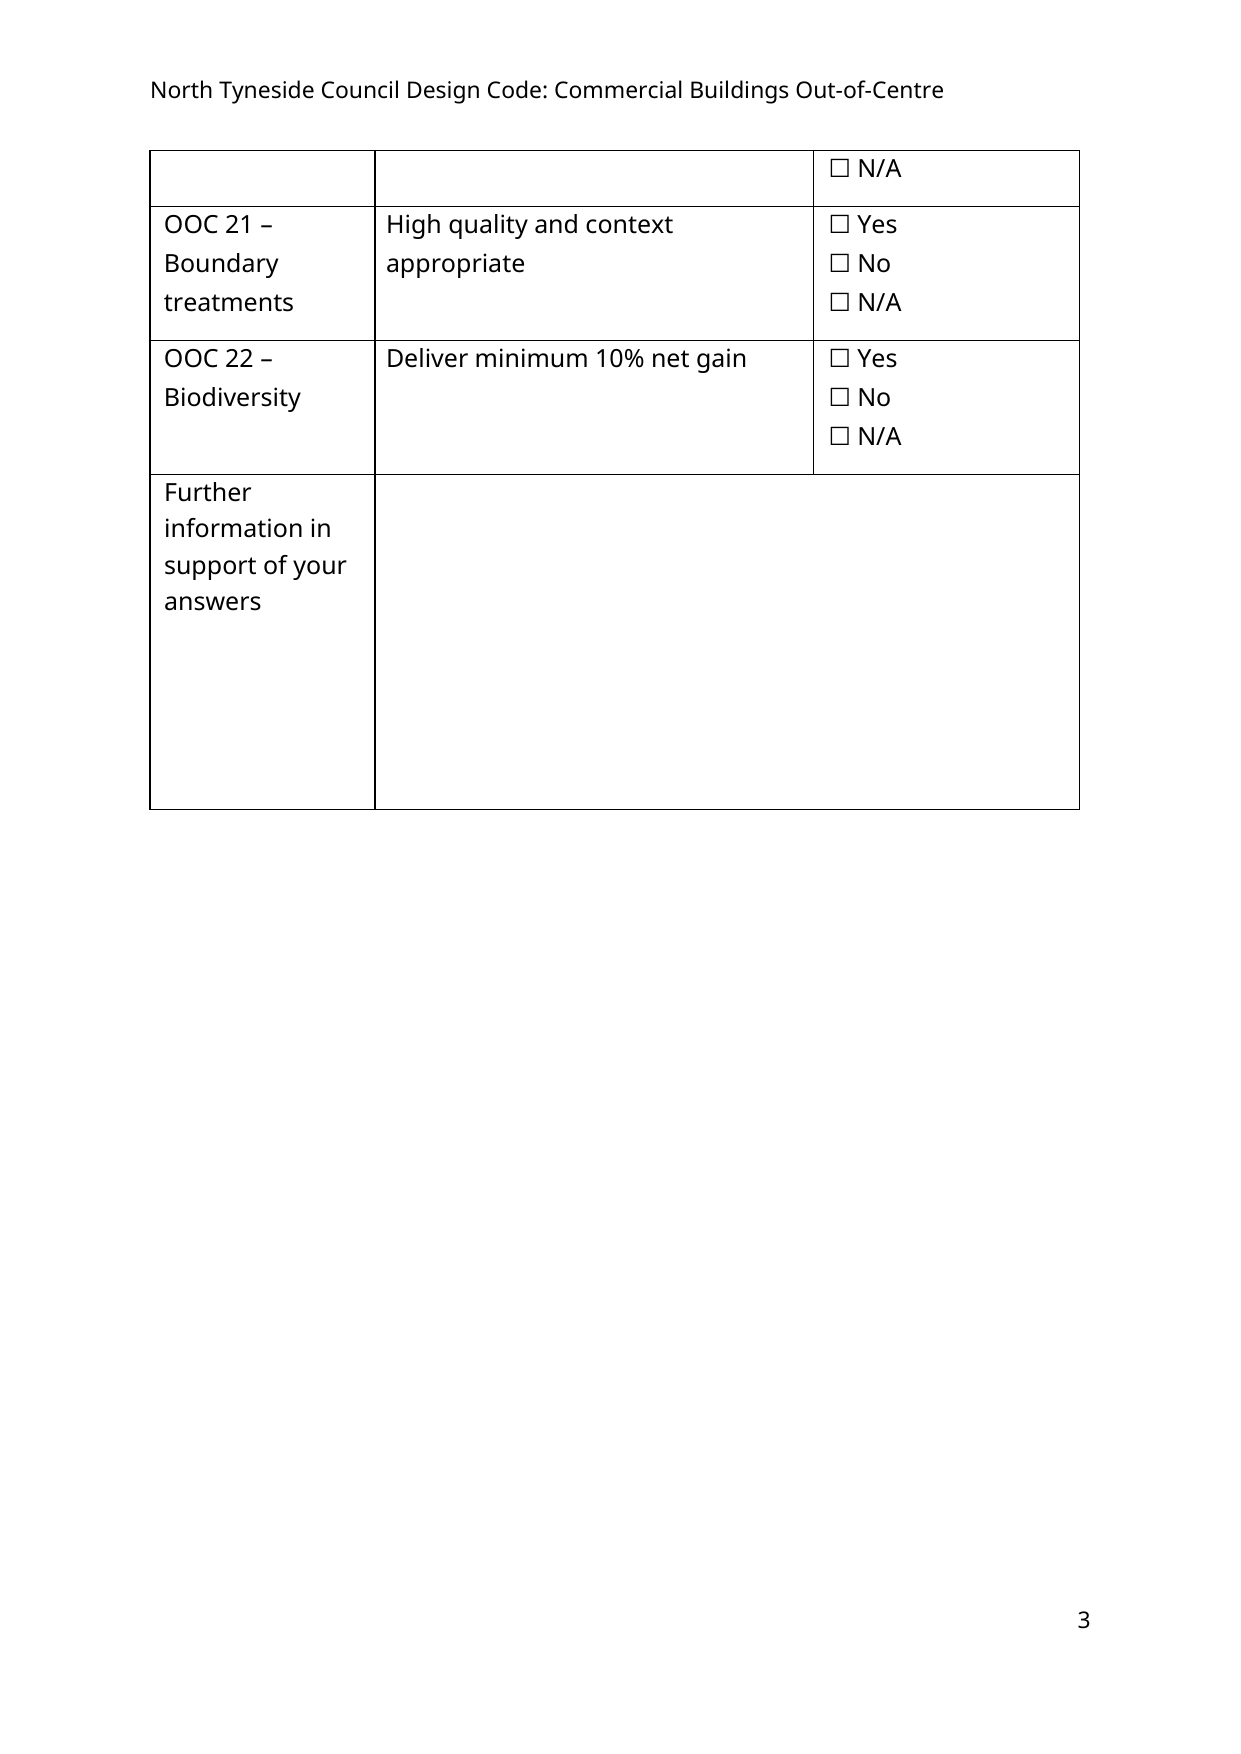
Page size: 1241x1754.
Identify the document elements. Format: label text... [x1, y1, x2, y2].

table_cell [376, 475, 1079, 809]
table_cell High quality and context appropriate [376, 207, 813, 339]
table_cell ☐ Yes ☐ No ☐ N/A [814, 341, 1079, 473]
table_cell [376, 151, 813, 206]
table_cell OOC 22 – Biodiversity [151, 341, 374, 473]
table_cell OOC 21 – Boundary treatments [151, 207, 374, 339]
table_cell Further information in support of your answers [151, 475, 374, 809]
table_cell [151, 151, 374, 206]
table_cell ☐ N/A [814, 151, 1079, 206]
table_cell ☐ Yes ☐ No ☐ N/A [814, 207, 1079, 339]
table_cell Deliver minimum 10% net gain [376, 341, 813, 473]
